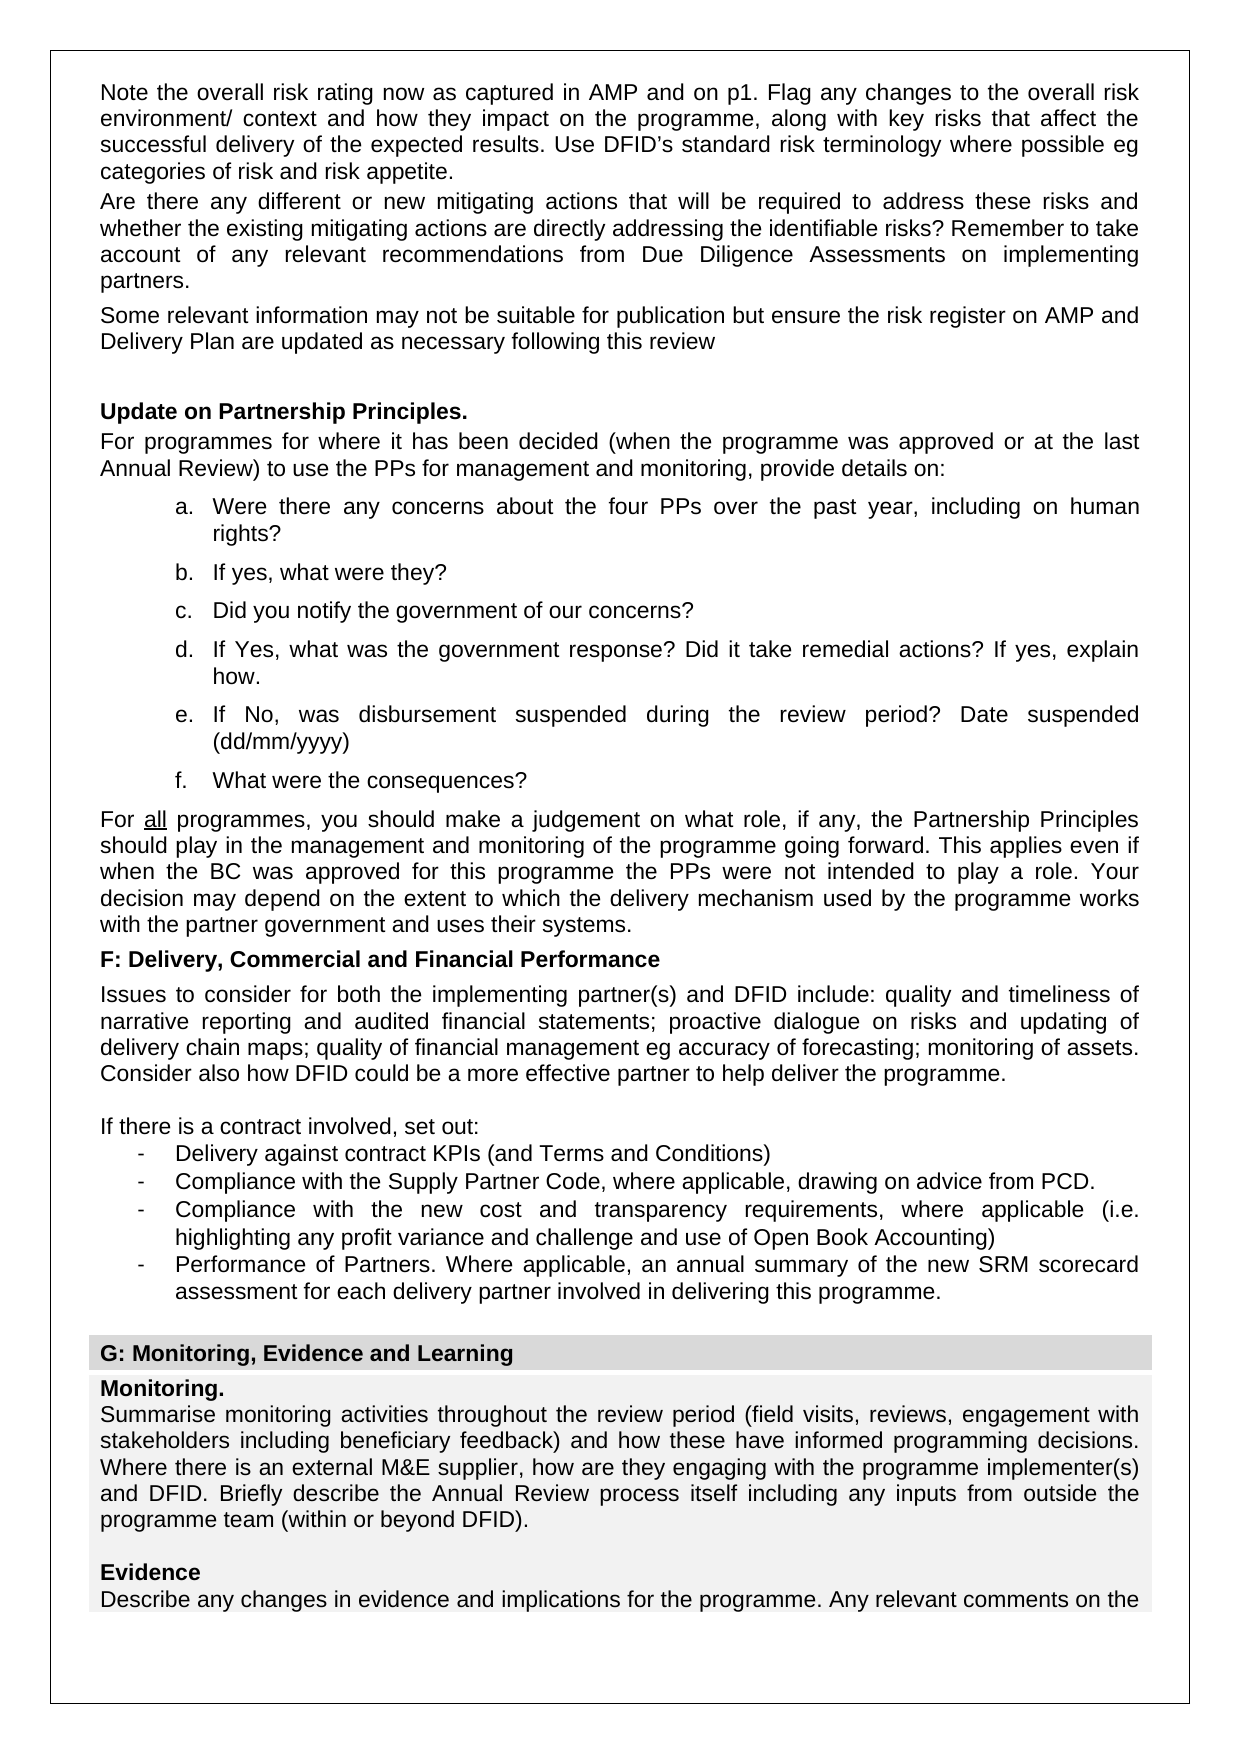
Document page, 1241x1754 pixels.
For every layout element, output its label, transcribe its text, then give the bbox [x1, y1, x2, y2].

table_cell F: Delivery, Commercial and Financial Performance [89, 942, 1152, 977]
table_cell Monitoring. Summarise monitoring activities throughout the review period (field visits, reviews, engagement with stakeholders including beneficiary feedback) and how these have informed programming decisions. Where there is an external M&E supplier, how are they engaging with the programme implementer(s) and DFID. Briefly describe the Annual Review process itself including any inputs from outside the programme team (within or beyond DFID). Evidence Describe any changes in evidence and implications for the programme. Any relevant comments on the [89, 1375, 1152, 1612]
table_cell Issues to consider for both the implementing partner(s) and DFID include: quality and timeliness of narrative reporting and audited financial statements; proactive dialogue on risks and updating of delivery chain maps; quality of financial management eg accuracy of forecasting; monitoring of assets. Consider also how DFID could be a more effective partner to help deliver the programme. If there is a contract involved, set out: Delivery against contract KPIs (and Terms and Conditions) Compliance with the Supply Partner Code, where applicable, drawing on advice from PCD. Compliance with the new cost and transparency requirements, where applicable (i.e. highlighting any profit variance and challenge and use of Open Book Accounting) Performance of Partners. Where applicable, an annual summary of the new SRM scorecard assessment for each delivery partner involved in delivering this programme. [89, 981, 1152, 1331]
table_cell G: Monitoring, Evidence and Learning [89, 1335, 1152, 1370]
table_cell Note the overall risk rating now as captured in AMP and on p1. Flag any changes to the overall risk environment/ context and how they impact on the programme, along with key risks that affect the successful delivery of the expected results. Use DFID’s standard risk terminology where possible eg categories of risk and risk appetite. Are there any different or new mitigating actions that will be required to address these risks and whether the existing mitigating actions are directly addressing the identifiable risks? Remember to take account of any relevant recommendations from Due Diligence Assessments on implementing partners. Some relevant information may not be suitable for publication but ensure the risk register on AMP and Delivery Plan are updated as necessary following this review Update on Partnership Principles. For programmes for where it has been decided (when the programme was approved or at the last Annual Review) to use the PPs for management and monitoring, provide details on: Were there any concerns about the four PPs over the past year, including on human rights? If yes, what were they? Did you notify the government of our concerns? If Yes, what was the government response? Did it take remedial actions? If yes, explain how. If No, was disbursement suspended during the review period? Date suspended (dd/mm/yyyy) What were the consequences? For all programmes, you should make a judgement on what role, if any, the Partnership Principles should play in the management and monitoring of the programme going forward. This applies even if when the BC was approved for this programme the PPs were not intended to play a role. Your decision may depend on the extent to which the delivery mechanism used by the programme works with the partner government and uses their systems. [89, 79, 1152, 937]
